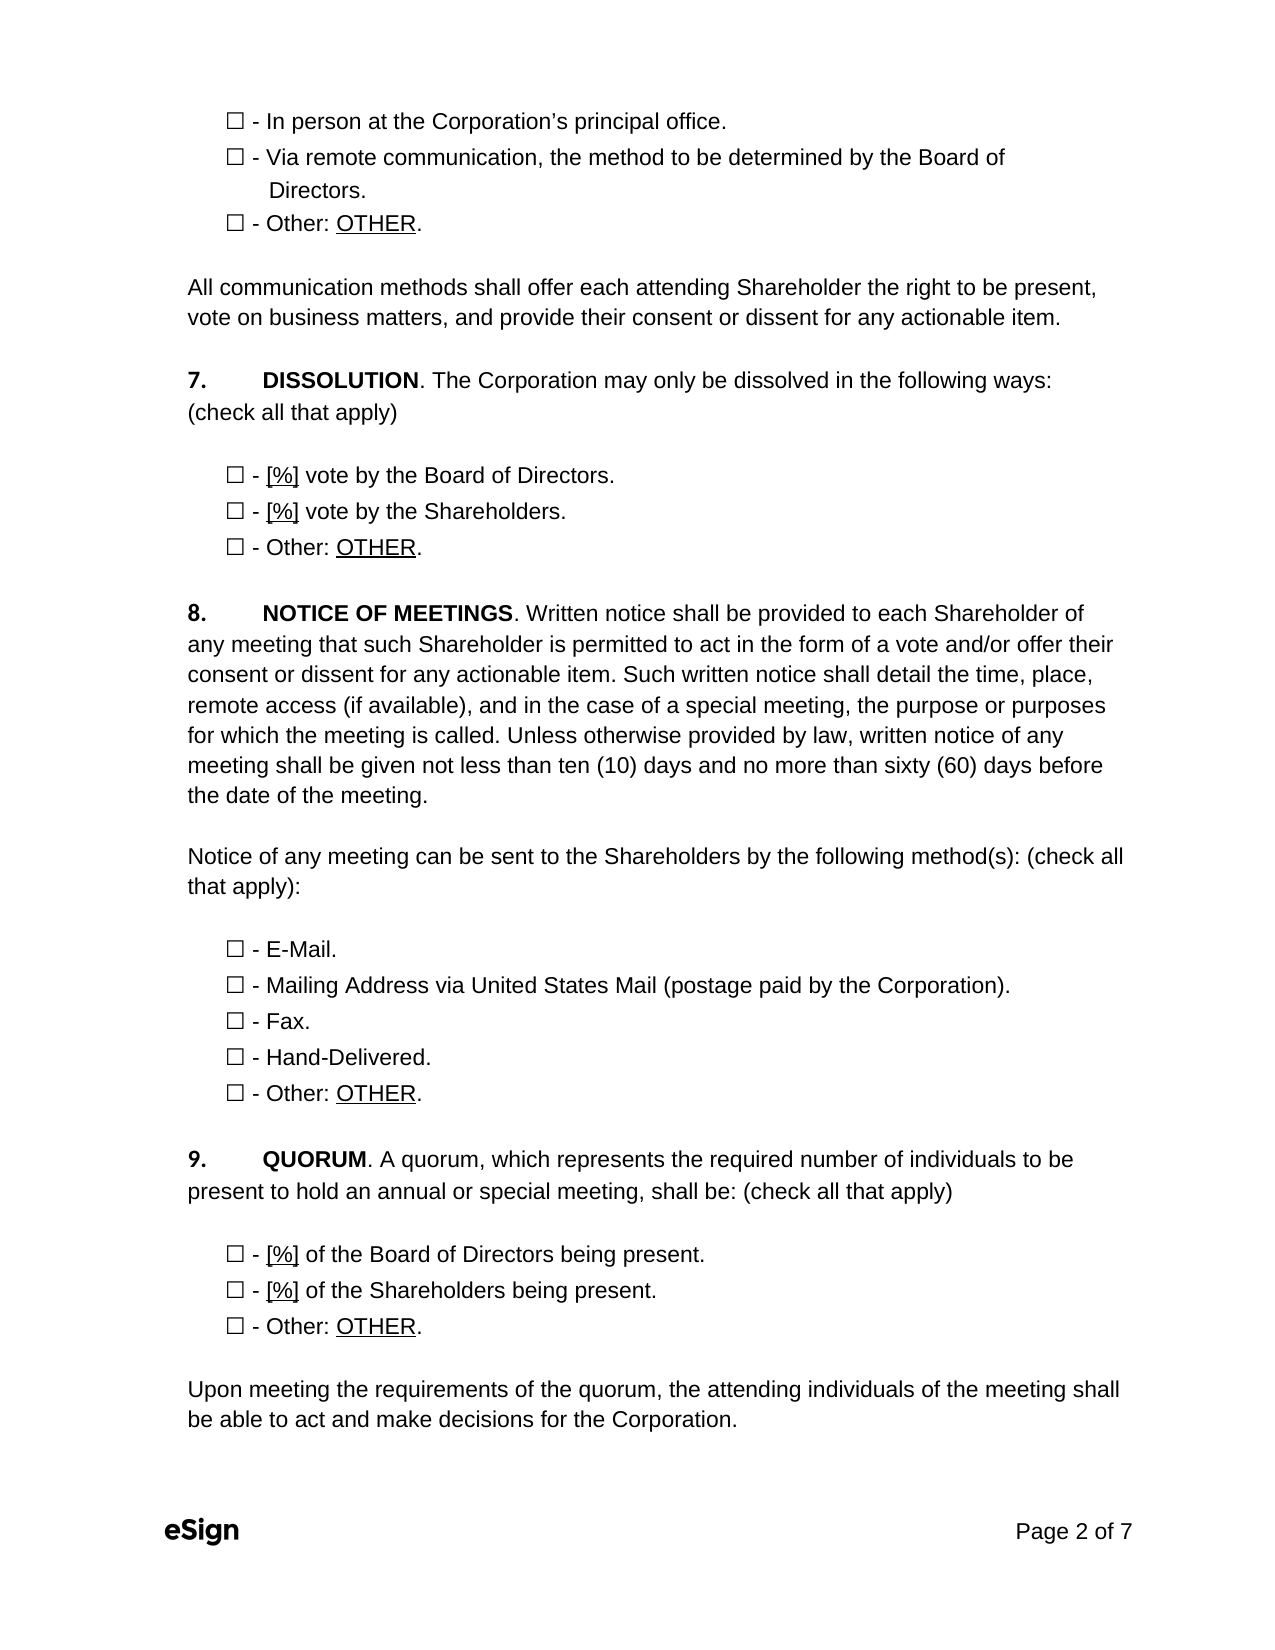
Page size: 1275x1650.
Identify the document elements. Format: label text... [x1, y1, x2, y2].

text ☐ - [%] of the Shareholders being present. [225, 1274, 1125, 1305]
list NOTICE OF MEETINGS. Written notice shall be provided to each Shareholder of any meeting that such Shareholder is permitted to act in the form of a vote and/or offer their consent or dissent for any actionable item. Such written notice shall detail the time, place, remote access (if available), and in the case of a special meeting, the purpose or purposes for which the meeting is called. Unless otherwise provided by law, written notice of any meeting shall be given not less than ten (10) days and no more than sixty (60) days before the date of the meeting. [187, 597, 1125, 809]
text ☐ - Hand-Delivered. [225, 1041, 1125, 1072]
text ☐ - [%] vote by the Shareholders. [225, 495, 1125, 526]
text ☐ - In person at the Corporation’s principal office. [225, 105, 1125, 136]
text ☐ - Fax. [225, 1005, 1125, 1036]
text ☐ - Mailing Address via United States Mail (postage paid by the Corporation). [225, 969, 1125, 1001]
text ☐ - Other: OTHER. [225, 1310, 1125, 1341]
text ☐ - [%] of the Board of Directors being present. [225, 1238, 1125, 1269]
text ☐ - Other: OTHER. [225, 531, 1125, 562]
list DISSOLUTION. The Corporation may only be dissolved in the following ways: (check all that apply) [187, 364, 1125, 425]
list Notice of any meeting can be sent to the Shareholders by the following method(s): (check all that apply): [187, 843, 1125, 899]
list QUORUM. A quorum, which represents the required number of individuals to be present to hold an annual or special meeting, shall be: (check all that apply) [187, 1143, 1125, 1204]
text ☐ - Other: OTHER. [225, 207, 1125, 238]
text All communication methods shall offer each attending Shareholder the right to be present, vote on business matters, and provide their consent or dissent for any actionable item. [187, 273, 1125, 330]
text Upon meeting the requirements of the quorum, the attending individuals of the meeting shall be able to act and make decisions for the Corporation. [187, 1376, 1125, 1433]
text ☐ - E-Mail. [225, 933, 1125, 964]
text ☐ - Other: OTHER. [225, 1077, 1125, 1108]
text ☐ - [%] vote by the Board of Directors. [225, 459, 1125, 490]
text Directors. [268, 177, 1125, 203]
text ☐ - Via remote communication, the method to be determined by the Board of [225, 141, 1125, 172]
